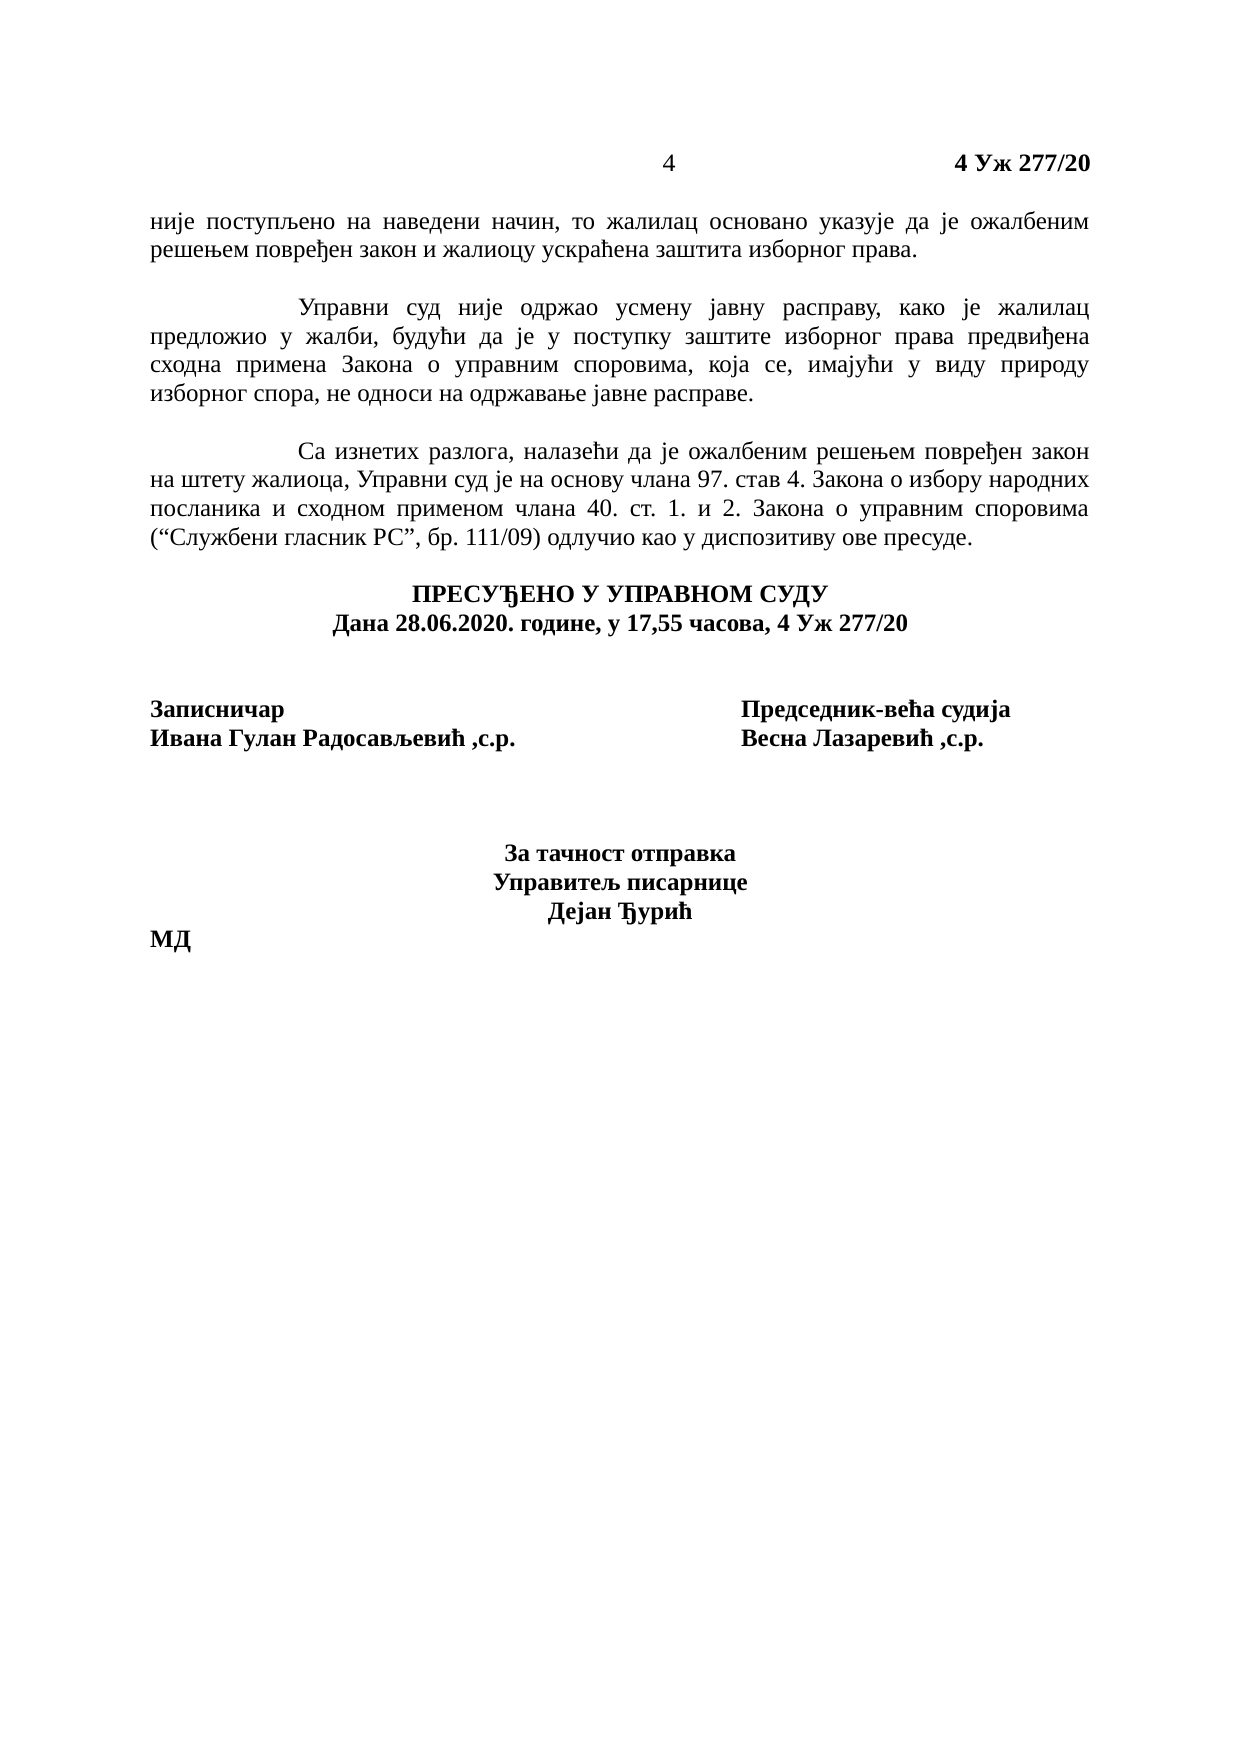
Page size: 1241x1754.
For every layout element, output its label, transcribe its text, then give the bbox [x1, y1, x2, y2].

text Дејан Ђурић [150, 896, 1090, 924]
text За тачност отправка [150, 838, 1090, 867]
text Ивана Гулан Радосављевић ,с.р. Весна Лазаревић ,с.р. [150, 723, 1090, 752]
text ПРЕСУЂЕНО У УПРАВНОМ СУДУ [150, 579, 1090, 608]
text Записничар Председник-већа судија [150, 694, 1090, 723]
text Управитељ писарнице [150, 867, 1090, 896]
text Са изнетих разлога, налазећи да је ожалбеним решењем повређен закон на штету жалиоца, Управни суд је на основу члана 97. став 4. Закона о избору народних посланика и сходном применом члана 40. ст. 1. и 2. Закона о управним споровима (“Службени гласник РС”, бр. 111/09) одлучио као у диспозитиву ове пресуде. [150, 436, 1090, 551]
text Дана 28.06.2020. године, у 17,55 часова, 4 Уж 277/20 [150, 608, 1090, 637]
text Управни суд није одржао усмену јавну расправу, како је жалилац предложио у жалби, будући да је у поступку заштите изборног права предвиђена сходна примена Закона о управним споровима, која се, имајући у виду природу изборног спора, не односи на одржавање јавне расправе. [150, 292, 1090, 407]
text није поступљено на наведени начин, то жалилац основано указује да је ожалбеним решењем повређен закон и жалиоцу ускраћена заштита изборног права. [150, 206, 1090, 263]
text МД [150, 924, 1090, 953]
